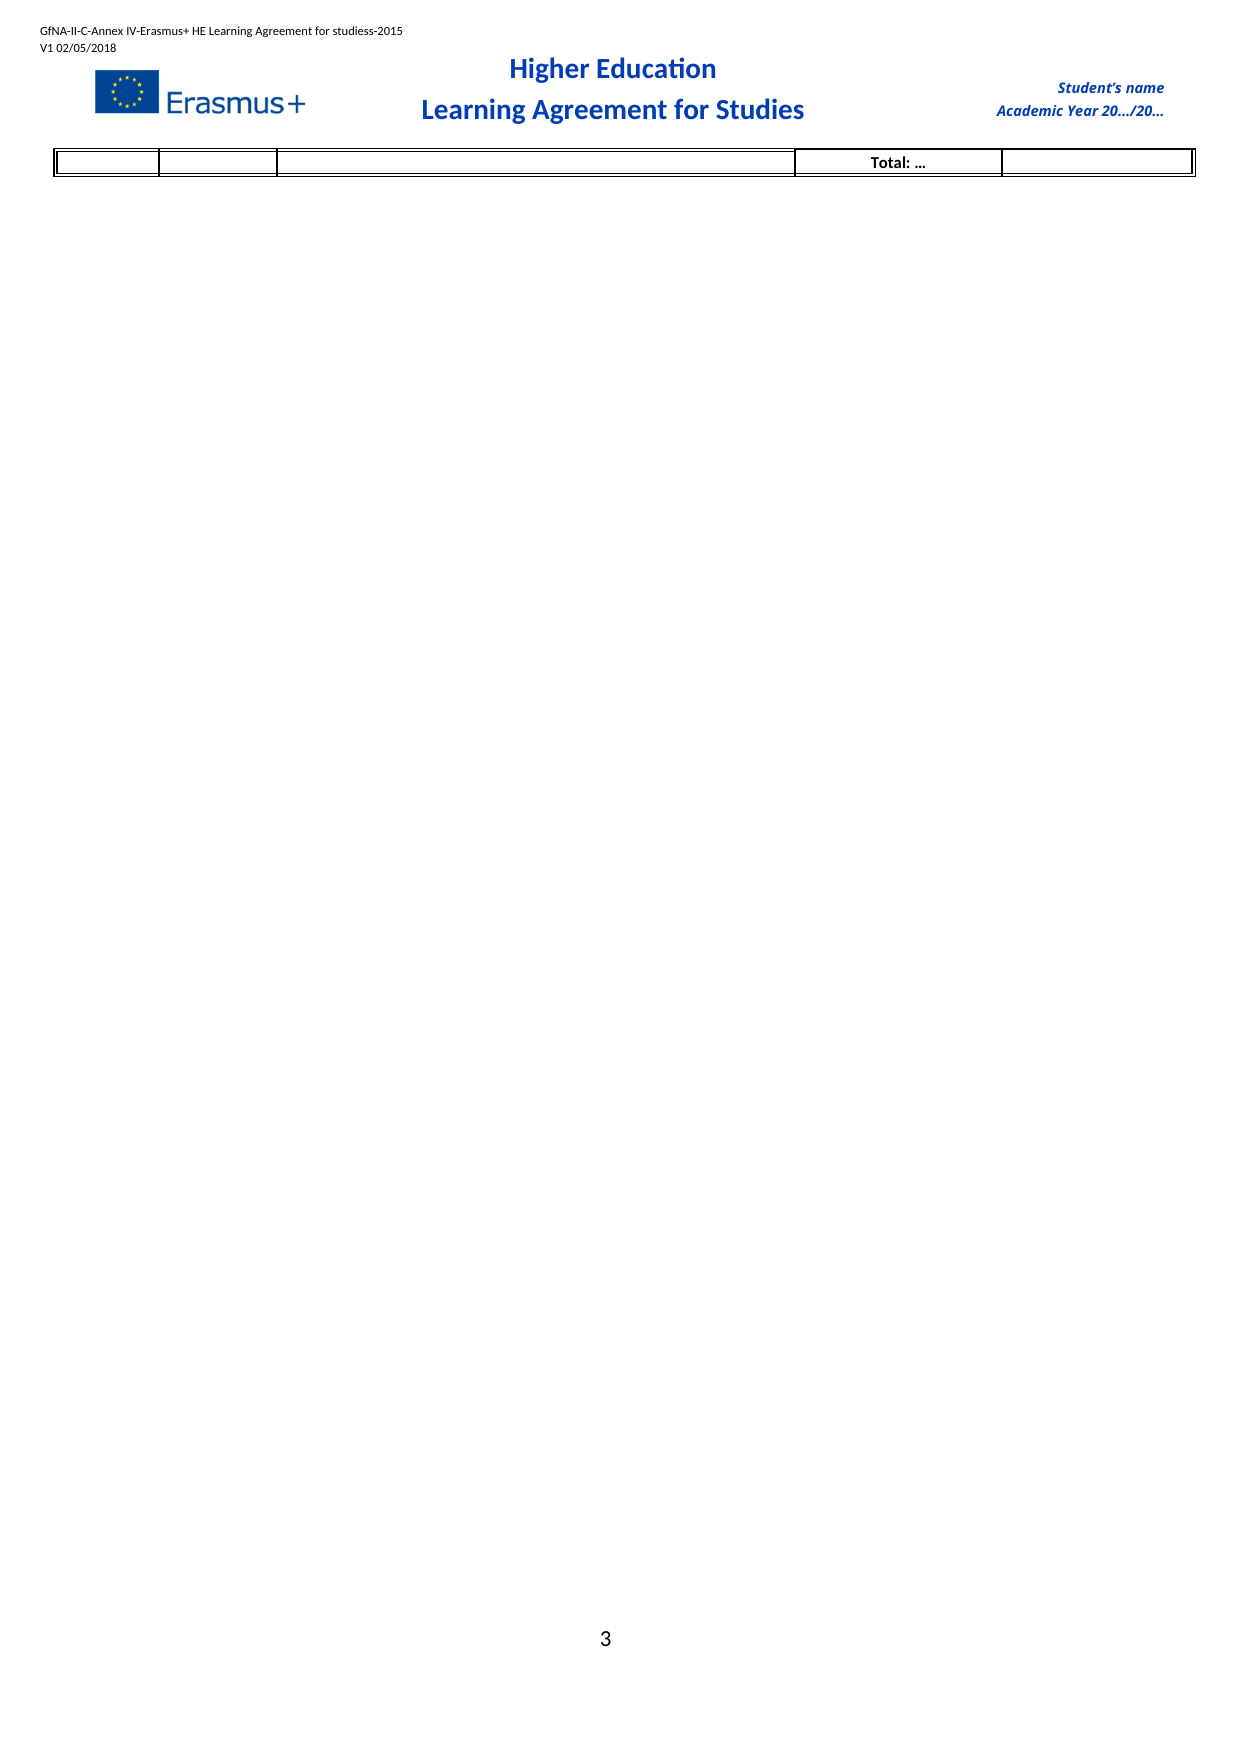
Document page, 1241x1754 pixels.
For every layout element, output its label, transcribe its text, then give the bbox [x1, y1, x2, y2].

table_cell Total: … [796, 150, 1001, 173]
table_cell [58, 152, 158, 173]
table_cell [160, 152, 276, 173]
table_cell [278, 152, 794, 173]
table_cell [1003, 150, 1191, 173]
